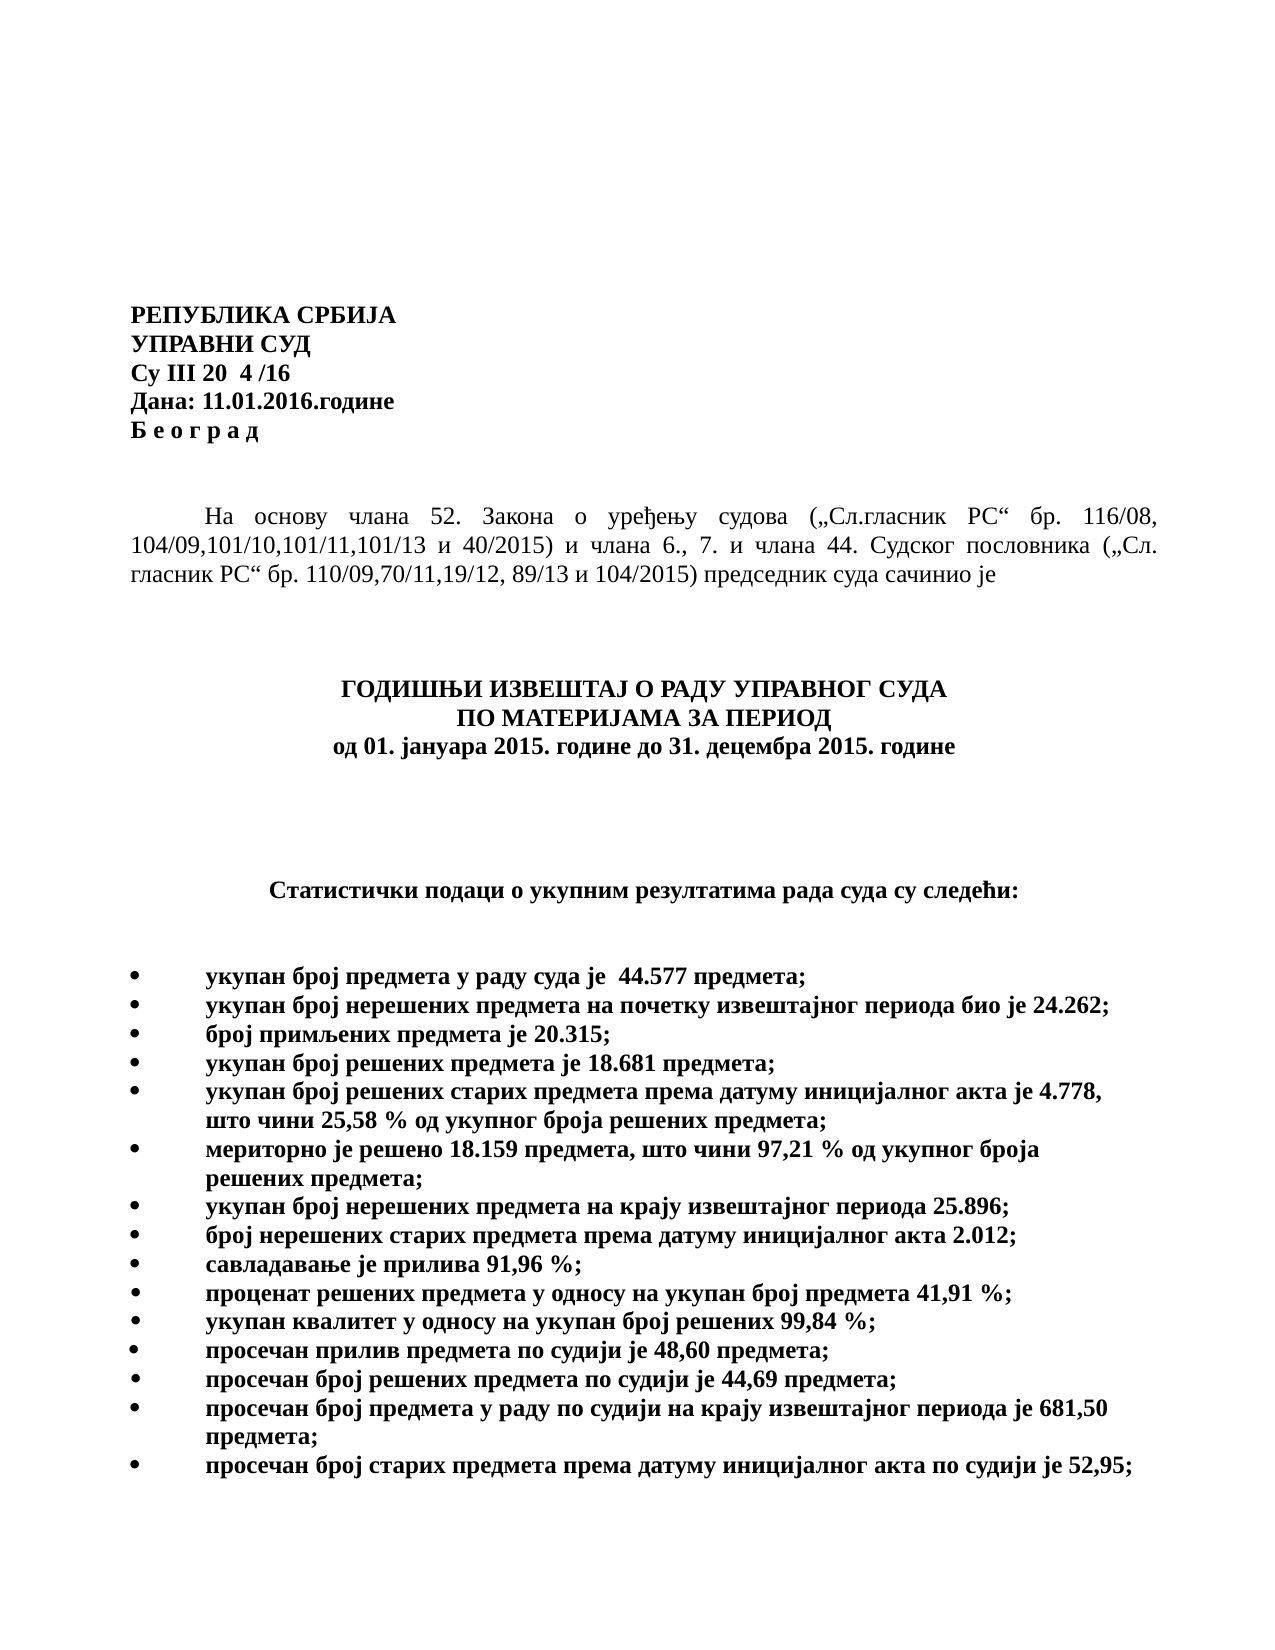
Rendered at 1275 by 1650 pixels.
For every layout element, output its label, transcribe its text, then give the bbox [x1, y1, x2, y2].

list укупан број решених старих предмета према датуму иницијалног акта је 4.778, што чини 25,58 % од укупног броја решених предмета; [130, 1076, 1157, 1134]
list просечан број старих предмета према датуму иницијалног акта по судији је 52,95; [130, 1450, 1157, 1479]
list савладавање је прилива 91,96 %; [130, 1249, 1157, 1278]
list просечан број решених предмета по судији је 44,69 предмета; [131, 1364, 1157, 1393]
text од 01. јануара 2015. године до 31. децембра 2015. године [130, 731, 1157, 760]
text Б е о г р а д [130, 415, 1157, 444]
list број примљених предмета је 20.315; [130, 1019, 1157, 1048]
list укупан квалитет у односу на укупан број решених 99,84 %; [131, 1306, 1157, 1335]
text ПО МАТЕРИЈАМА ЗА ПЕРИОД [130, 703, 1157, 731]
list проценат решених предмета у односу на укупан број предмета 41,91 %; [131, 1278, 1157, 1306]
text Су III 20 4 /16 [130, 358, 1157, 386]
text РЕПУБЛИКА СРБИЈА [130, 118, 1157, 329]
text Статистички подаци о укупним резултатима рада суда су следећи: [130, 875, 1157, 904]
list укупан број предмета у раду суда је 44.577 предмета; [130, 961, 1157, 990]
text ГОДИШЊИ ИЗВЕШТАЈ О РАДУ УПРАВНОГ СУДА [130, 674, 1157, 703]
list број нерешених старих предмета према датуму иницијалног акта 2.012; [130, 1220, 1157, 1249]
list укупан број нерешених предмета на крају извештајног периода 25.896; [130, 1191, 1157, 1220]
text Дана: 11.01.2016.године [130, 386, 1157, 415]
list укупан број решених предмета је 18.681 предмета; [130, 1048, 1157, 1076]
text На основу члана 52. Закона о уређењу судова („Сл.гласник РС“ бр. 116/08, 104/09,101/10,101/11,101/13 и 40/2015) и члана 6., 7. и члана 44. Судског пословника („Сл. гласник РС“ бр. 110/09,70/11,19/12, 89/13 и 104/2015) председник суда сачинио је [130, 501, 1157, 588]
list мериторно је решено 18.159 предмета, што чини 97,21 % од укупног броја решених предмета; [130, 1134, 1157, 1191]
list укупан број нерешених предмета на почетку извештајног периода био је 24.262; [130, 990, 1157, 1019]
text УПРАВНИ СУД [130, 329, 1157, 358]
list просечан број предмета у раду по судији на крају извештајног периода је 681,50 предмета; [130, 1393, 1157, 1450]
list просечан прилив предмета по судији је 48,60 предмета; [129, 1335, 1157, 1364]
